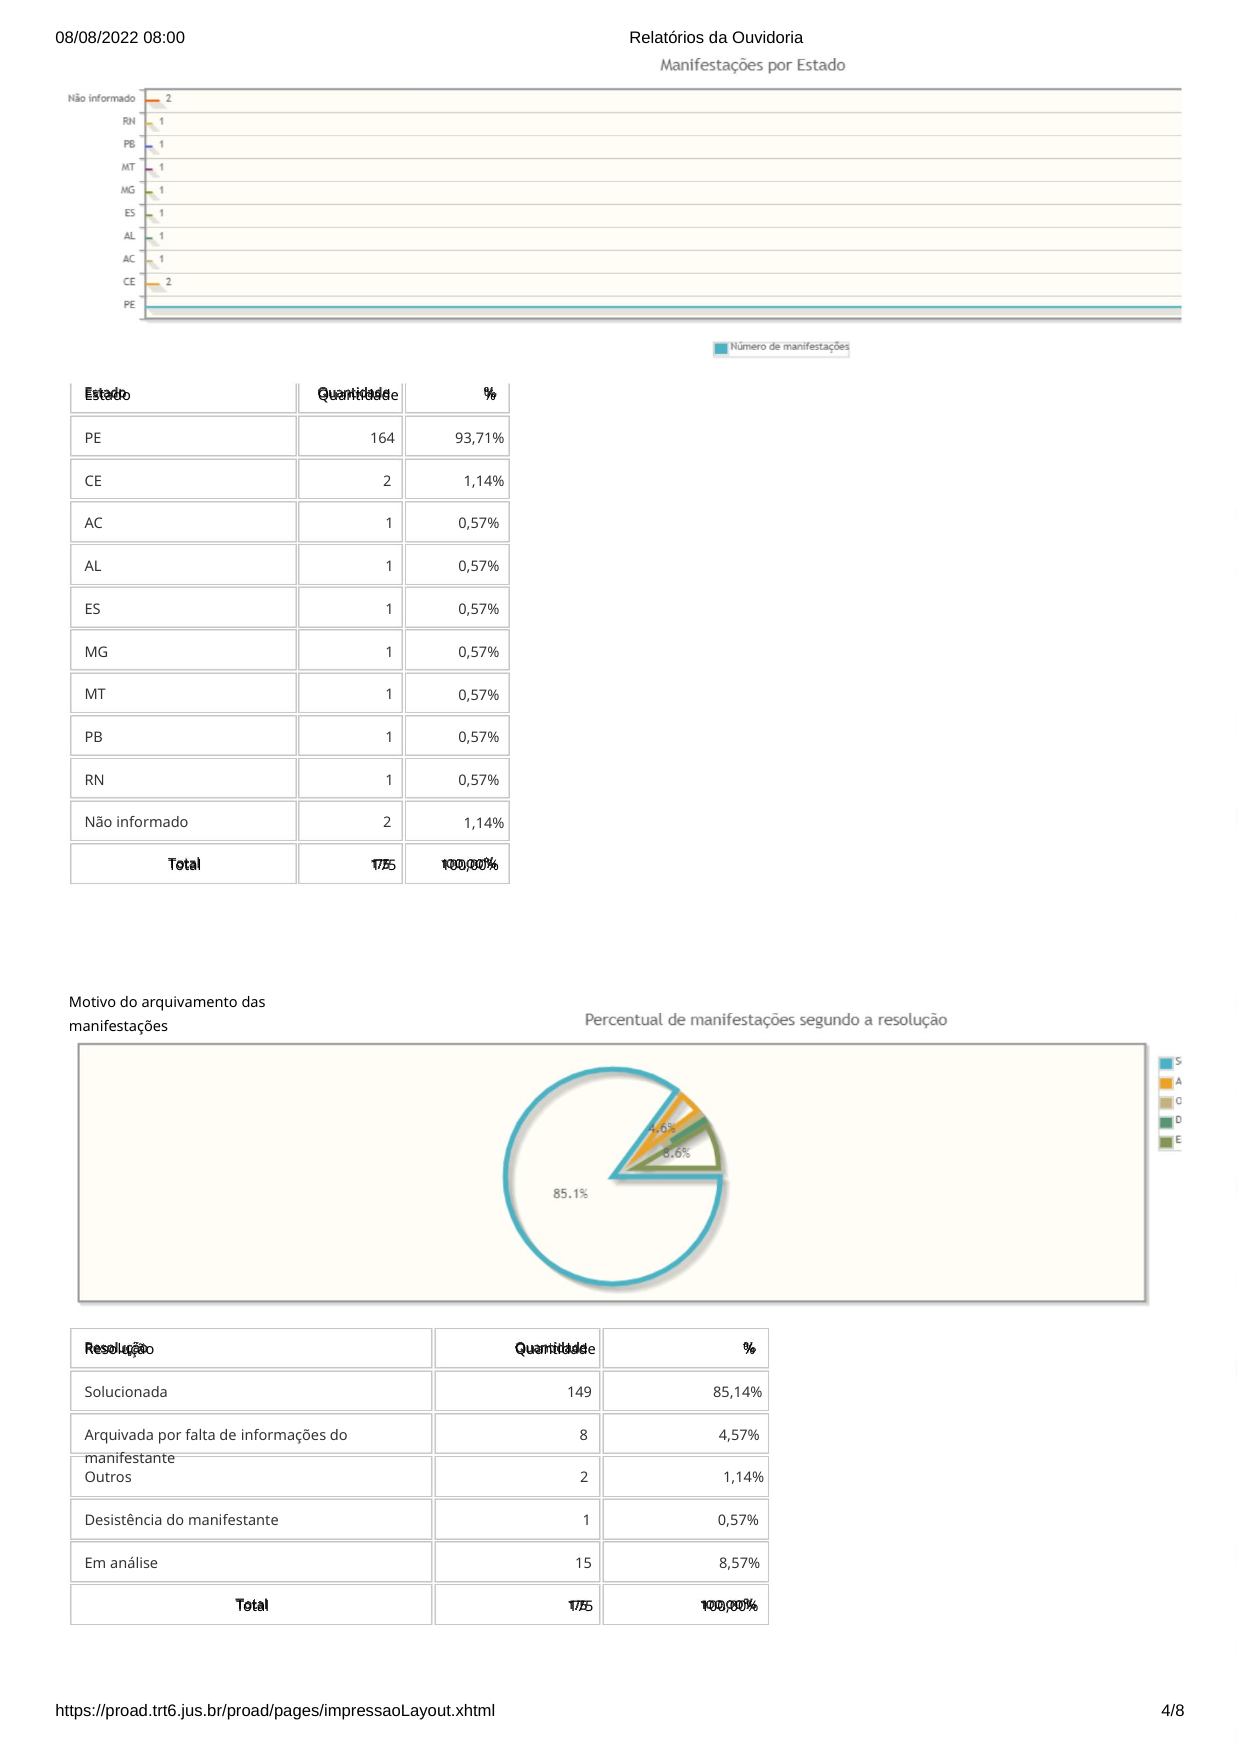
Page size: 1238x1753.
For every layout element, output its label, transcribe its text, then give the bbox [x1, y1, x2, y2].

text 1 [385, 638, 412, 662]
text 15 [575, 1549, 609, 1573]
text 8,57% [719, 1549, 778, 1573]
text 0 [57, 33, 62, 42]
text 0,57% [458, 552, 518, 576]
text 4/8 [1161, 1702, 1209, 1720]
text 0,57% [458, 509, 518, 533]
text 1 [385, 723, 412, 747]
text 1,14% [723, 1463, 778, 1487]
text 0 [55, 29, 64, 47]
text Estado [84, 381, 148, 405]
text 0,57% [458, 724, 518, 748]
text 1 [385, 681, 412, 704]
text Desistência do manifestante [84, 1506, 283, 1530]
text PE [84, 424, 122, 448]
text Quantidade [515, 1335, 609, 1359]
text 8 [579, 1421, 609, 1445]
text Total [236, 1592, 289, 1616]
text 93,71% [455, 424, 518, 448]
text 0,57% [718, 1506, 778, 1530]
text RN [84, 766, 126, 790]
text Resolução [84, 1335, 170, 1359]
text Total [168, 852, 222, 876]
text 0,57% [458, 766, 518, 790]
text 0,57% [458, 595, 518, 619]
text 149 [567, 1378, 609, 1402]
text 0,57% [458, 638, 518, 662]
text 175 [568, 1592, 609, 1616]
text 175 [371, 852, 412, 876]
text 2 [383, 809, 412, 833]
text Em análise [84, 1549, 172, 1573]
text CE [84, 467, 122, 491]
text 2 [383, 467, 412, 491]
text % [743, 1335, 778, 1359]
text % [483, 381, 518, 405]
text Motivo do arquivamento das manifestações [69, 988, 361, 1036]
text 8/08/2022 08:00 [64, 29, 210, 47]
text 1 [385, 509, 412, 533]
text 100,00% [701, 1592, 778, 1616]
text AC [84, 509, 123, 533]
text 85,14% [713, 1378, 778, 1402]
text 1 [385, 552, 412, 576]
text MT [84, 681, 126, 704]
text 1 [385, 595, 412, 619]
text https://proad.trt6.jus.br/proad/pages/impressaoLayout.xhtml [55, 1702, 520, 1720]
text 4,57% [718, 1421, 778, 1445]
text Outros [84, 1463, 149, 1487]
picture [0, 0, 1238, 1753]
text 1 [582, 1506, 609, 1530]
text 100,00% [441, 852, 518, 876]
text 1,14% [463, 467, 518, 491]
text AL [84, 552, 123, 576]
text 2 [580, 1463, 609, 1487]
text Arquivada por falta de informações do manifestante [84, 1421, 429, 1469]
text Relatórios da Ouvidoria [629, 29, 828, 47]
text Não informado [84, 809, 199, 833]
text MG [84, 638, 127, 662]
text 1,14% [463, 809, 518, 833]
text Solucionada [84, 1378, 181, 1402]
text 1 [385, 766, 412, 790]
text ES [84, 595, 122, 619]
text 164 [370, 424, 412, 448]
text Quantidade [318, 381, 412, 405]
text 0,57% [458, 681, 518, 705]
text PB [84, 723, 123, 747]
